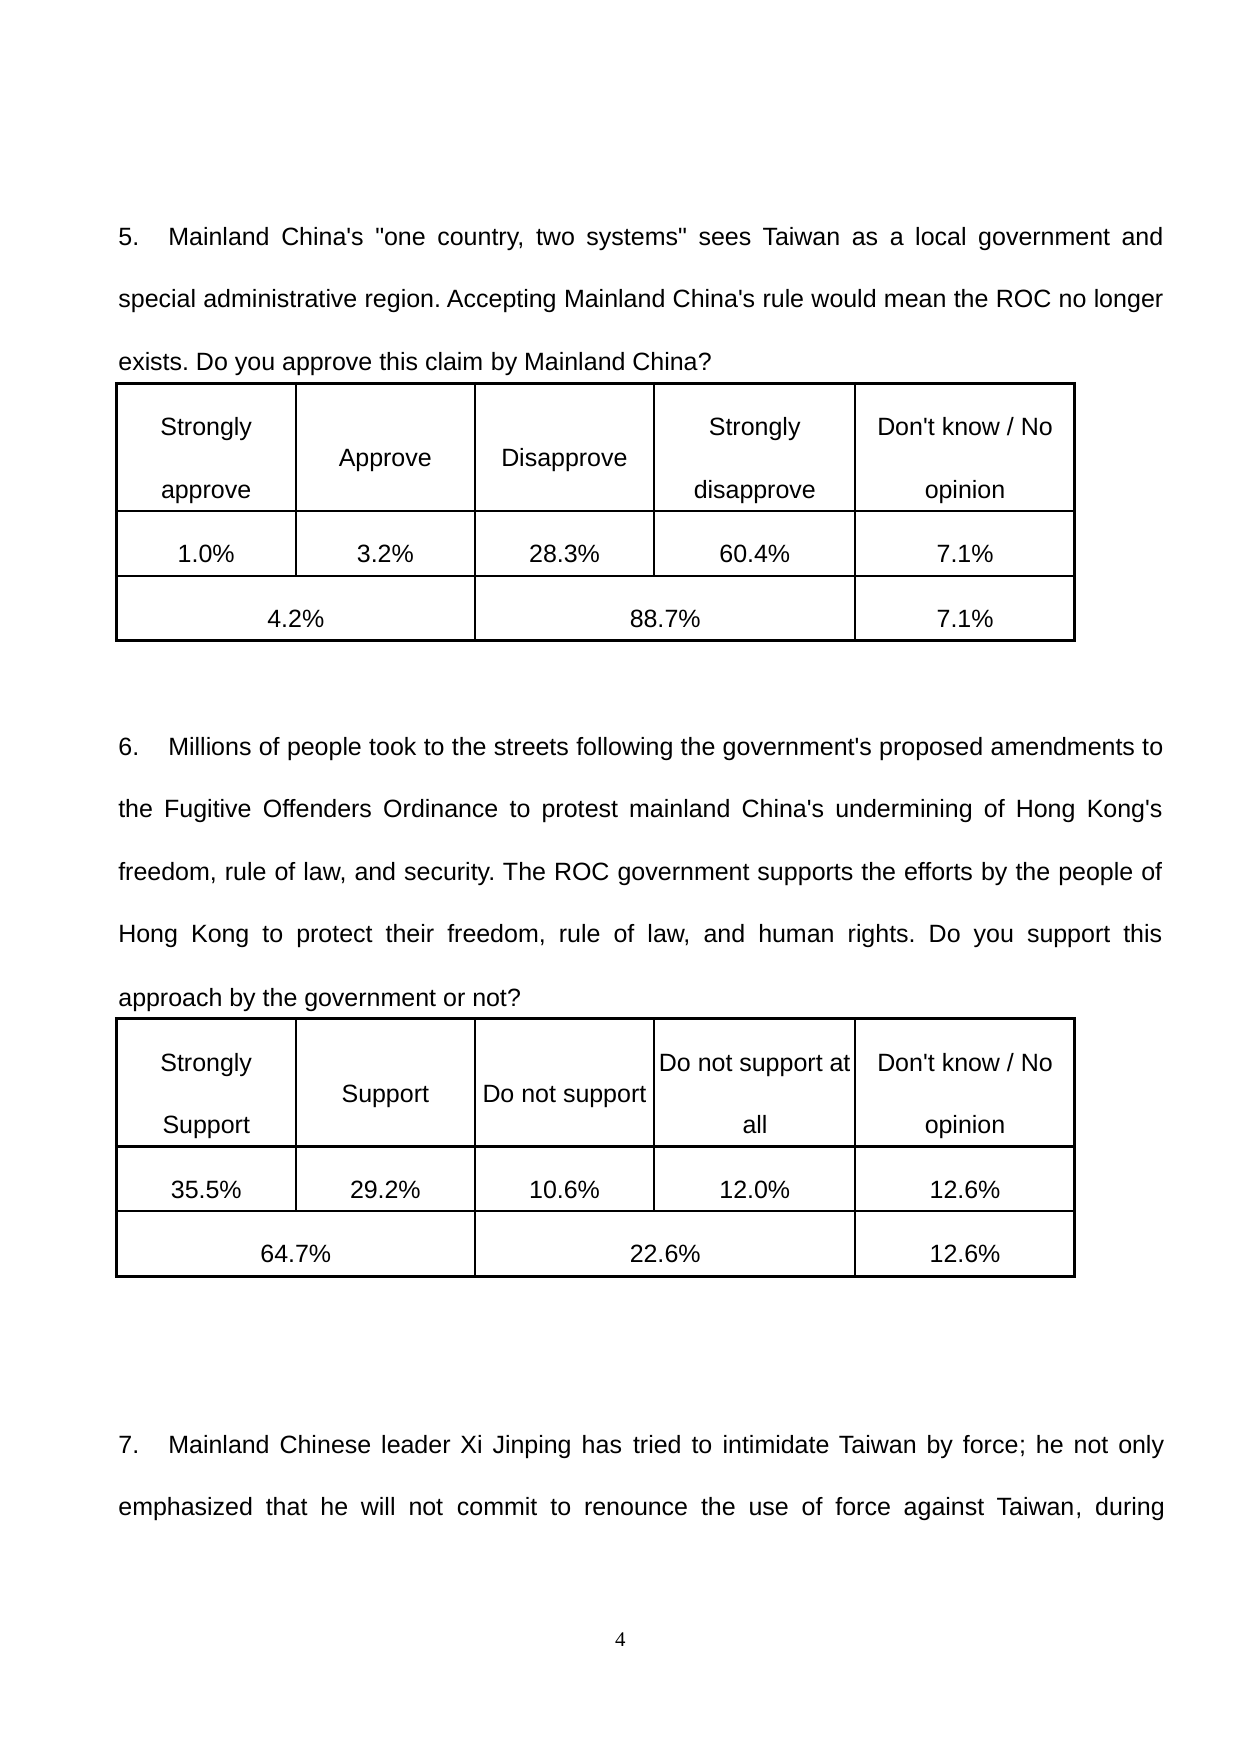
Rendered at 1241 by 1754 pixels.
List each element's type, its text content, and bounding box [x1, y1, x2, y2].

table_header Do not support at all [655, 1020, 854, 1145]
table_cell 88.7% [476, 577, 854, 639]
table_header Do not support [476, 1020, 653, 1145]
list Mainland Chinese leader Xi Jinping has tried to intimidate Taiwan by force; he not only emphasized that he will not commit to renounce the use of force against Taiwan, during [118, 1403, 1164, 1528]
table_header Strongly approve [118, 385, 295, 510]
table_header Don't know / No opinion [856, 385, 1073, 510]
table_cell 64.7% [118, 1212, 474, 1274]
table_cell 10.6% [476, 1148, 653, 1210]
table_cell 1.0% [118, 512, 295, 574]
table_cell 28.3% [476, 512, 653, 574]
table_cell 12.6% [856, 1212, 1073, 1274]
table_cell 4.2% [118, 577, 474, 639]
list Mainland China's "one country, two systems" sees Taiwan as a local government and special administrative region. Accepting Mainland China's rule would mean the ROC no longer exists. Do you approve this claim by Mainland China? [118, 194, 1164, 382]
table_cell 7.1% [856, 577, 1073, 639]
table_cell 7.1% [856, 512, 1073, 574]
table_cell 12.6% [856, 1148, 1073, 1210]
table_header Strongly disapprove [655, 385, 854, 510]
table_cell 35.5% [118, 1148, 295, 1210]
table_header Don't know / No opinion [856, 1020, 1073, 1145]
table_cell 29.2% [297, 1148, 474, 1210]
table_header Support [297, 1020, 474, 1145]
table_cell 22.6% [476, 1212, 854, 1274]
table_header Approve [297, 385, 474, 510]
table_header Disapprove [476, 385, 653, 510]
table_cell 12.0% [655, 1148, 854, 1210]
table_cell 60.4% [655, 512, 854, 574]
table_cell 3.2% [297, 512, 474, 574]
table_header Strongly Support [118, 1020, 295, 1145]
list Millions of people took to the streets following the government's proposed amendments to the Fugitive Offenders Ordinance to protest mainland China's undermining of Hong Kong's freedom, rule of law, and security. The ROC government supports the efforts by the people of Hong Kong to protect their freedom, rule of law, and human rights. Do you support this approach by the government or not? [118, 705, 1164, 1017]
